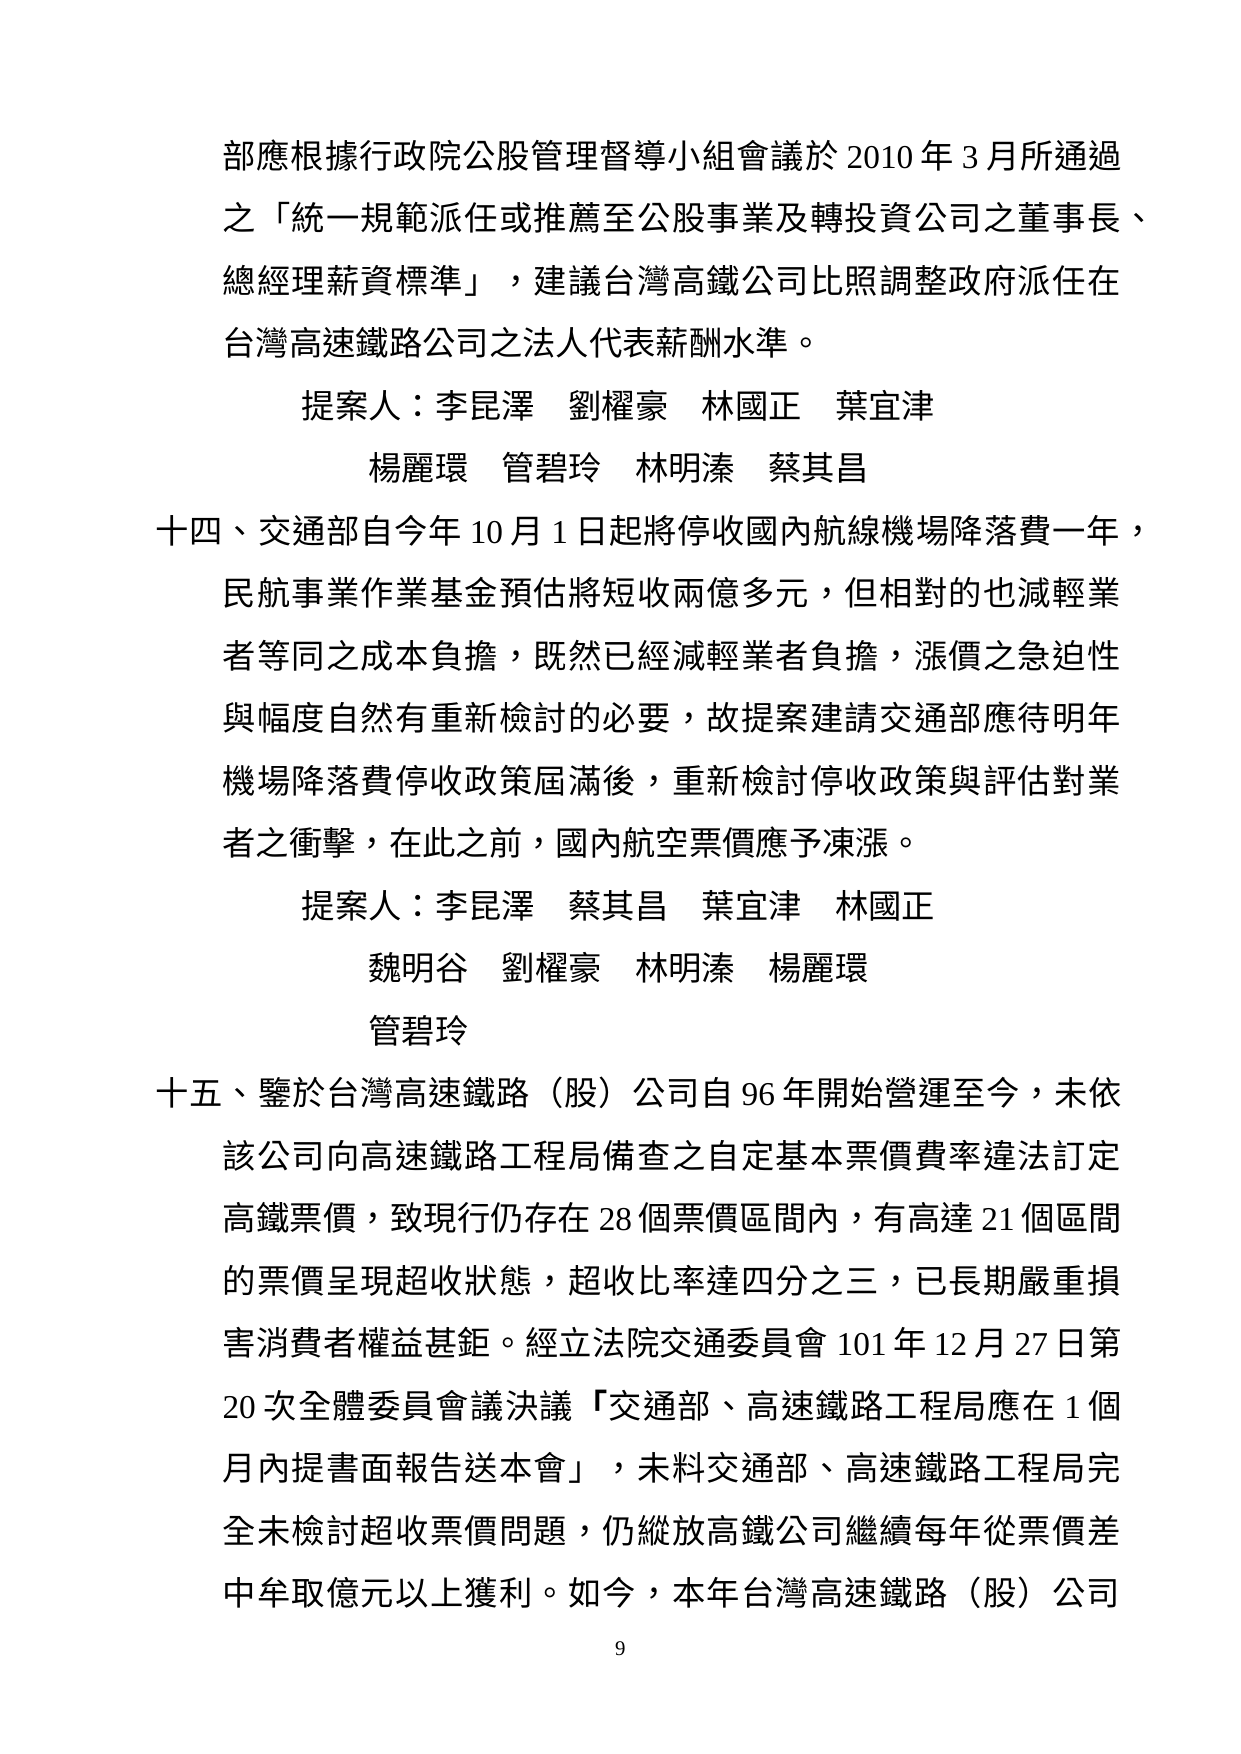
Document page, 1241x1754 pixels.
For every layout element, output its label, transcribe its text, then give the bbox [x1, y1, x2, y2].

text 十三、台灣高速鐵路公司近年雖有盈餘，但整體財務仍屬吃緊狀態，惟相關董事之薪酬水準卻居高不下，該公司董事長，亦是政府派任之法人代表歐晉德，每月薪酬卻高達64萬元，明顯高於其他政府轉投資事業單位同等職位人員之薪酬。交通部應根據行政院公股管理督導小組會議於2010年3月所通過之「統一規範派任或推薦至公股事業及轉投資公司之董事長、總經理薪資標準」，建議台灣高鐵公司比照調整政府派任在台灣高速鐵路公司之法人代表薪酬水準。 [156, 112, 1122, 362]
text 提案人：李昆澤 蔡其昌 葉宜津 林國正 [118, 862, 1122, 925]
text 提案人：李昆澤 劉櫂豪 林國正 葉宜津 [118, 362, 1122, 425]
text 十四、交通部自今年10月1日起將停收國內航線機場降落費一年，民航事業作業基金預估將短收兩億多元，但相對的也減輕業者等同之成本負擔，既然已經減輕業者負擔，漲價之急迫性與幅度自然有重新檢討的必要，故提案建請交通部應待明年機場降落費停收政策屆滿後，重新檢討停收政策與評估對業者之衝擊，在此之前，國內航空票價應予凍漲。 [156, 487, 1122, 862]
text 楊麗環 管碧玲 林明溱 蔡其昌 [118, 425, 1122, 487]
text 管碧玲 [118, 987, 1122, 1050]
text 十五、鑒於台灣高速鐵路（股）公司自96年開始營運至今，未依該公司向高速鐵路工程局備查之自定基本票價費率違法訂定高鐵票價，致現行仍存在28個票價區間內，有高達21個區間的票價呈現超收狀態，超收比率達四分之三，已長期嚴重損害消費者權益甚鉅。經立法院交通委員會101年12月27日第20次全體委員會議決議「交通部、高速鐵路工程局應在1個月內提書面報告送本會」，未料交通部、高速鐵路工程局完全未檢討超收票價問題，仍縱放高鐵公司繼續每年從票價差中牟取億元以上獲利。如今，本年台灣高速鐵路（股）公司 [156, 1050, 1122, 1612]
text 魏明谷 劉櫂豪 林明溱 楊麗環 [118, 925, 1122, 987]
